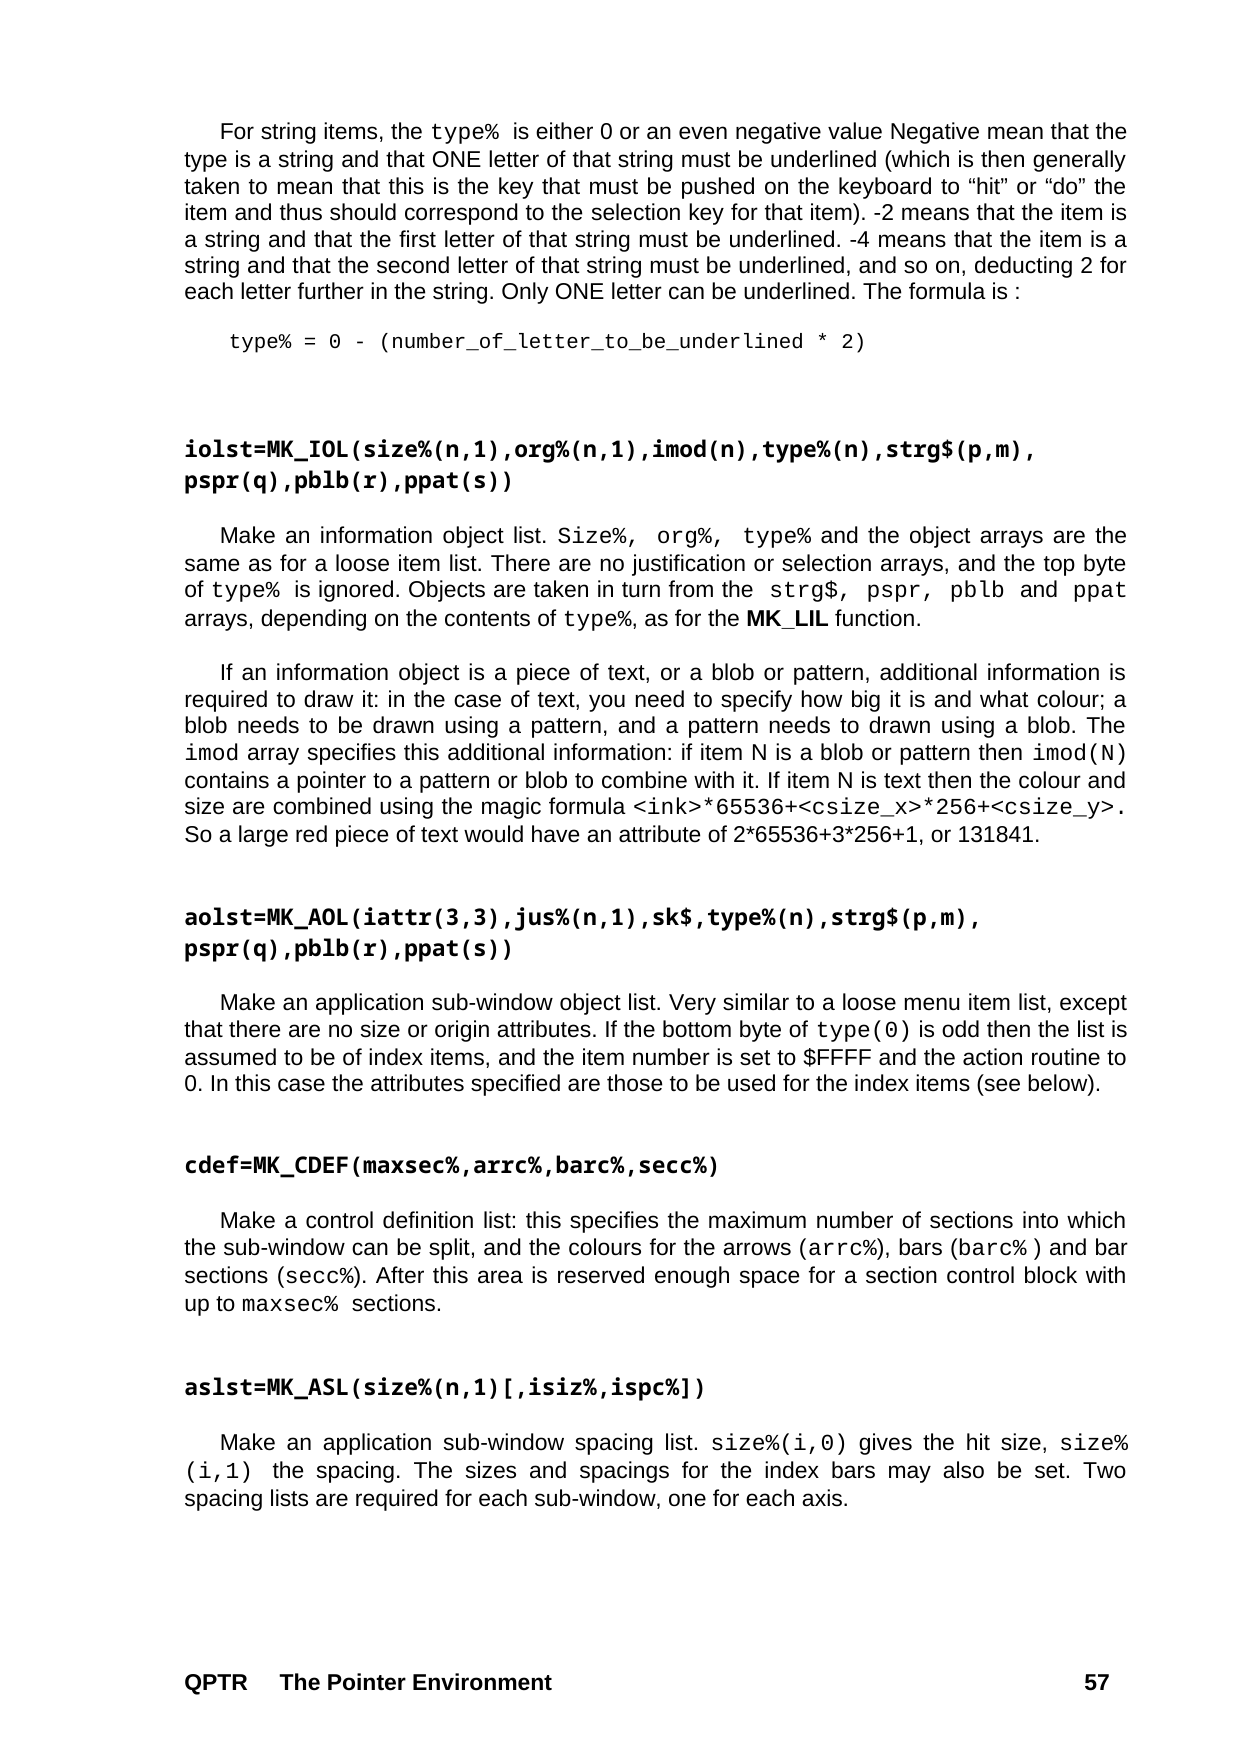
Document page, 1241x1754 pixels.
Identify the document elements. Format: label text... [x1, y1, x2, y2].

text iolst=MK_IOL(size%(n,1),org%(n,1),imod(n),type%(n),strg$(p,m), pspr(q),pblb(r),ppat(s)) [184, 433, 1128, 495]
text Make an information object list. Size%, org%, type% and the object arrays are the same as for a loose item list. There are no justification or selection arrays, and the top byte of type% is ignored. Objects are taken in turn from the strg$, pspr, pblb and ppat arrays, depending on the contents of type%, as for the MK_LIL function. [184, 522, 1128, 633]
text aolst=MK_AOL(iattr(3,3),jus%(n,1),sk$,type%(n),strg$(p,m), pspr(q),pblb(r),ppat(s)) [184, 901, 1128, 963]
text Make an application sub-window object list. Very similar to a loose menu item list, except that there are no size or origin attributes. If the bottom byte of type(0) is odd then the list is assumed to be of index items, and the item number is set to $FFFF and the action routine to 0. In this case the attributes specified are those to be used for the index items (see below). [184, 989, 1128, 1097]
text Make a control definition list: this specifies the maximum number of sections into which the sub-window can be split, and the colours for the arrows (arrc%), bars (barc% ) and bar sections (secc%). After this area is reserved enough space for a section control block with up to maxsec% sections. [184, 1207, 1128, 1318]
text For string items, the type% is either 0 or an even negative value Negative mean that the type is a string and that ONE letter of that string must be underlined (which is then generally taken to mean that this is the key that must be pushed on the keyboard to “hit” or “do” the item and thus should correspond to the selection key for that item). -2 means that the item is a string and that the first letter of that string must be underlined. -4 means that the item is a string and that the second letter of that string must be underlined, and so on, deducting 2 for each letter further in the string. Only ONE letter can be underlined. The formula is : [184, 118, 1128, 304]
text Make an application sub-window spacing list. size%(i,0) gives the hit size, size%(i,1) the spacing. The sizes and spacings for the index bars may also be set. Two spacing lists are required for each sub-window, one for each axis. [184, 1429, 1128, 1512]
text cdef=MK_CDEF(maxsec%,arrc%,barc%,secc%) [184, 1149, 1128, 1181]
text If an information object is a piece of text, or a blob or pattern, additional information is required to draw it: in the case of text, you need to specify how big it is and what colour; a blob needs to be drawn using a pattern, and a pattern needs to drawn using a blob. The imod array specifies this additional information: if item N is a blob or pattern then imod(N) contains a pointer to a pattern or blob to combine with it. If item N is text then the colour and size are combined using the magic formula <ink>*65536+<csize_x>*256+<csize_y>. So a large red piece of text would have an attribute of 2*65536+3*256+1, or 131841. [184, 659, 1128, 848]
text aslst=MK_ASL(size%(n,1)[,isiz%,ispc%]) [184, 1371, 1128, 1402]
text type% = 0 - (number_of_letter_to_be_underlined * 2) [184, 331, 1128, 354]
